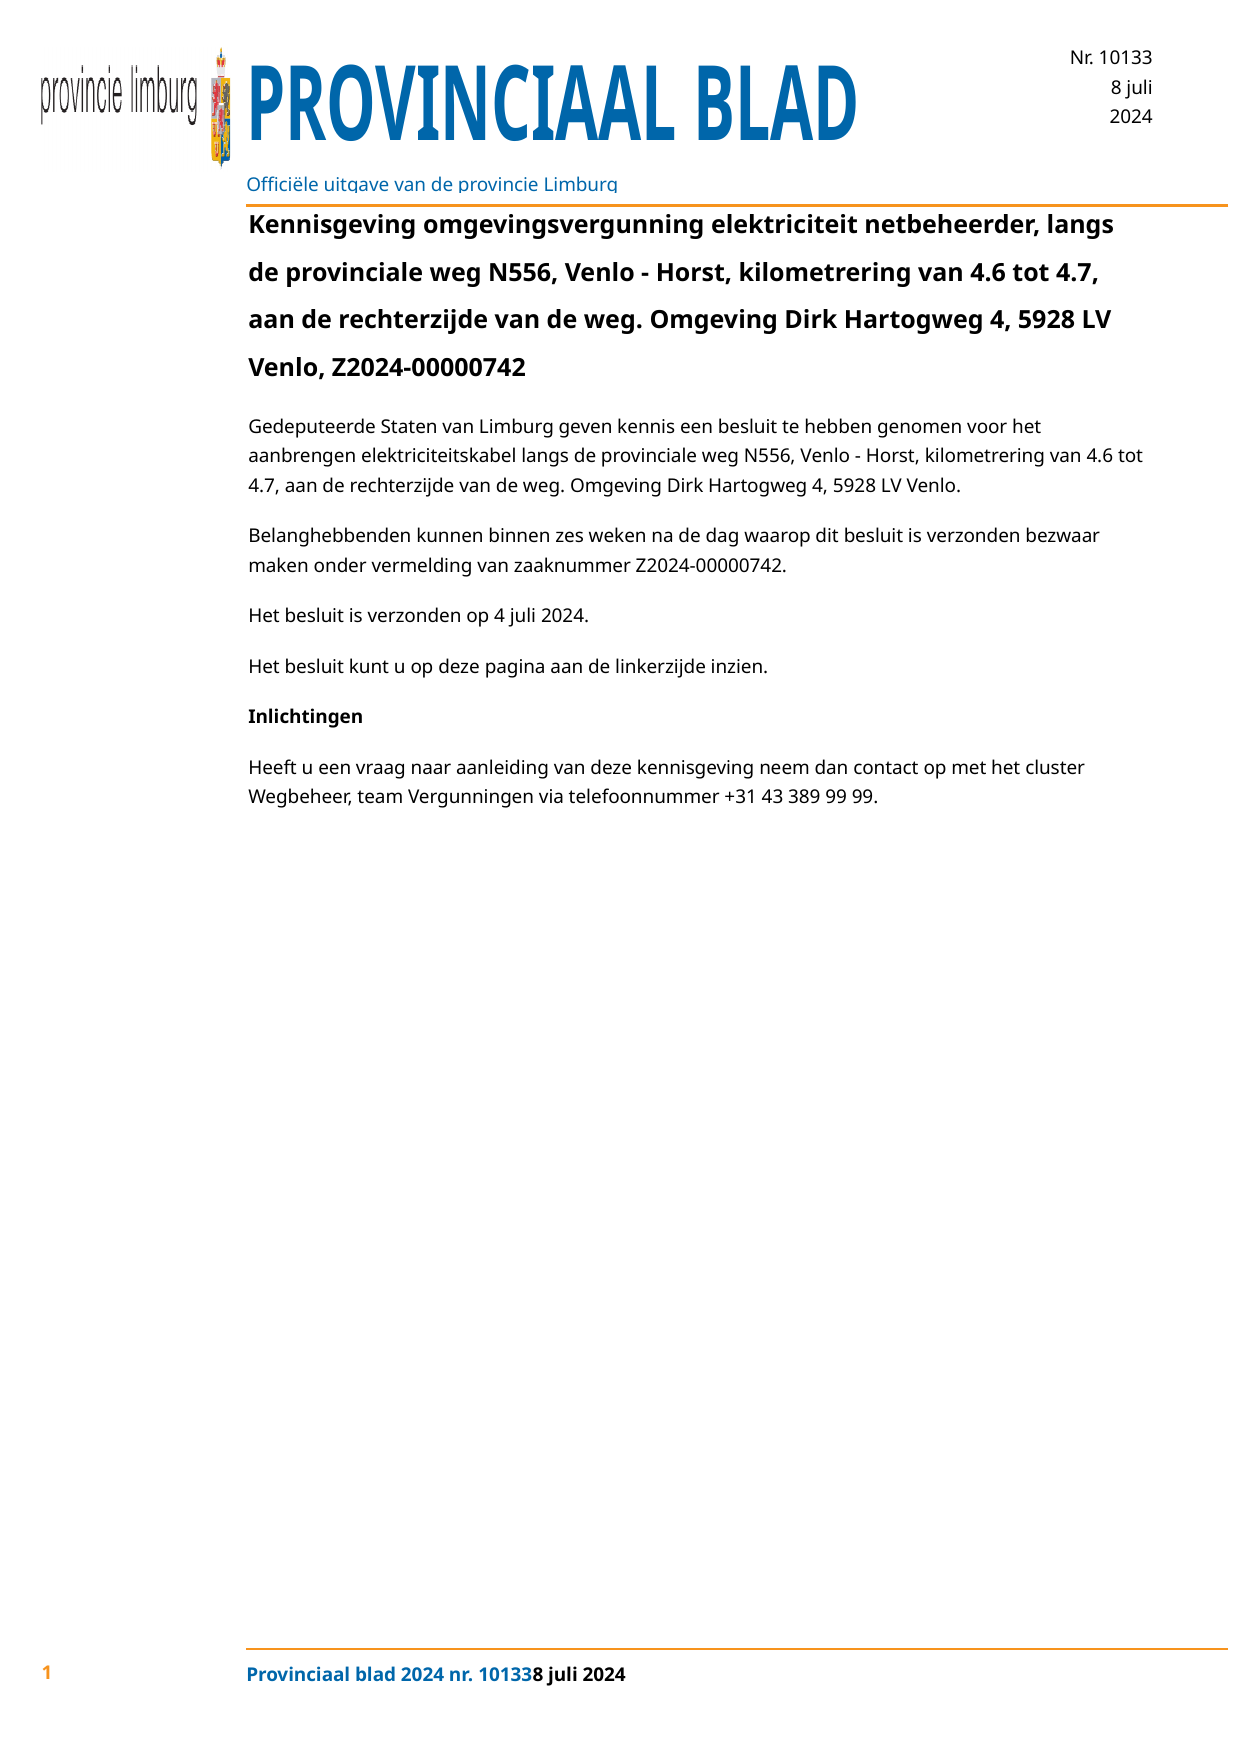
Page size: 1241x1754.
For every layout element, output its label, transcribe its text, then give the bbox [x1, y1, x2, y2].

text Kennisgeving omgevingsvergunning elektriciteit netbeheerder, langs de provinciale weg N556, Venlo - Horst, kilometrering van 4.6 tot 4.7, aan de rechterzijde van de weg. Omgeving Dirk Hartogweg 4, 5928 LV Venlo, Z2024-00000742 [248, 207, 1152, 384]
text Belanghebbenden kunnen binnen zes weken na de dag waarop dit besluit is verzonden bezwaar maken onder vermelding van zaaknummer Z2024-00000742. [248, 523, 1152, 578]
picture [41, 47, 231, 172]
text Heeft u een vraag naar aanleiding van deze kennisgeving neem dan contact op met het cluster Wegbeheer, team Vergunningen via telefoonnummer +31 43 389 99 99. [248, 754, 1152, 809]
text Inlichtingen [248, 703, 1152, 729]
text Het besluit kunt u op deze pagina aan de linkerzijde inzien. [248, 653, 1152, 679]
text Het besluit is verzonden op 4 juli 2024. [248, 603, 1152, 628]
text Gedeputeerde Staten van Limburg geven kennis een besluit te hebben genomen voor het aanbrengen elektriciteitskabel langs de provinciale weg N556, Venlo - Horst, kilometrering van 4.6 tot 4.7, aan de rechterzijde van de weg. Omgeving Dirk Hartogweg 4, 5928 LV Venlo. [248, 413, 1152, 498]
